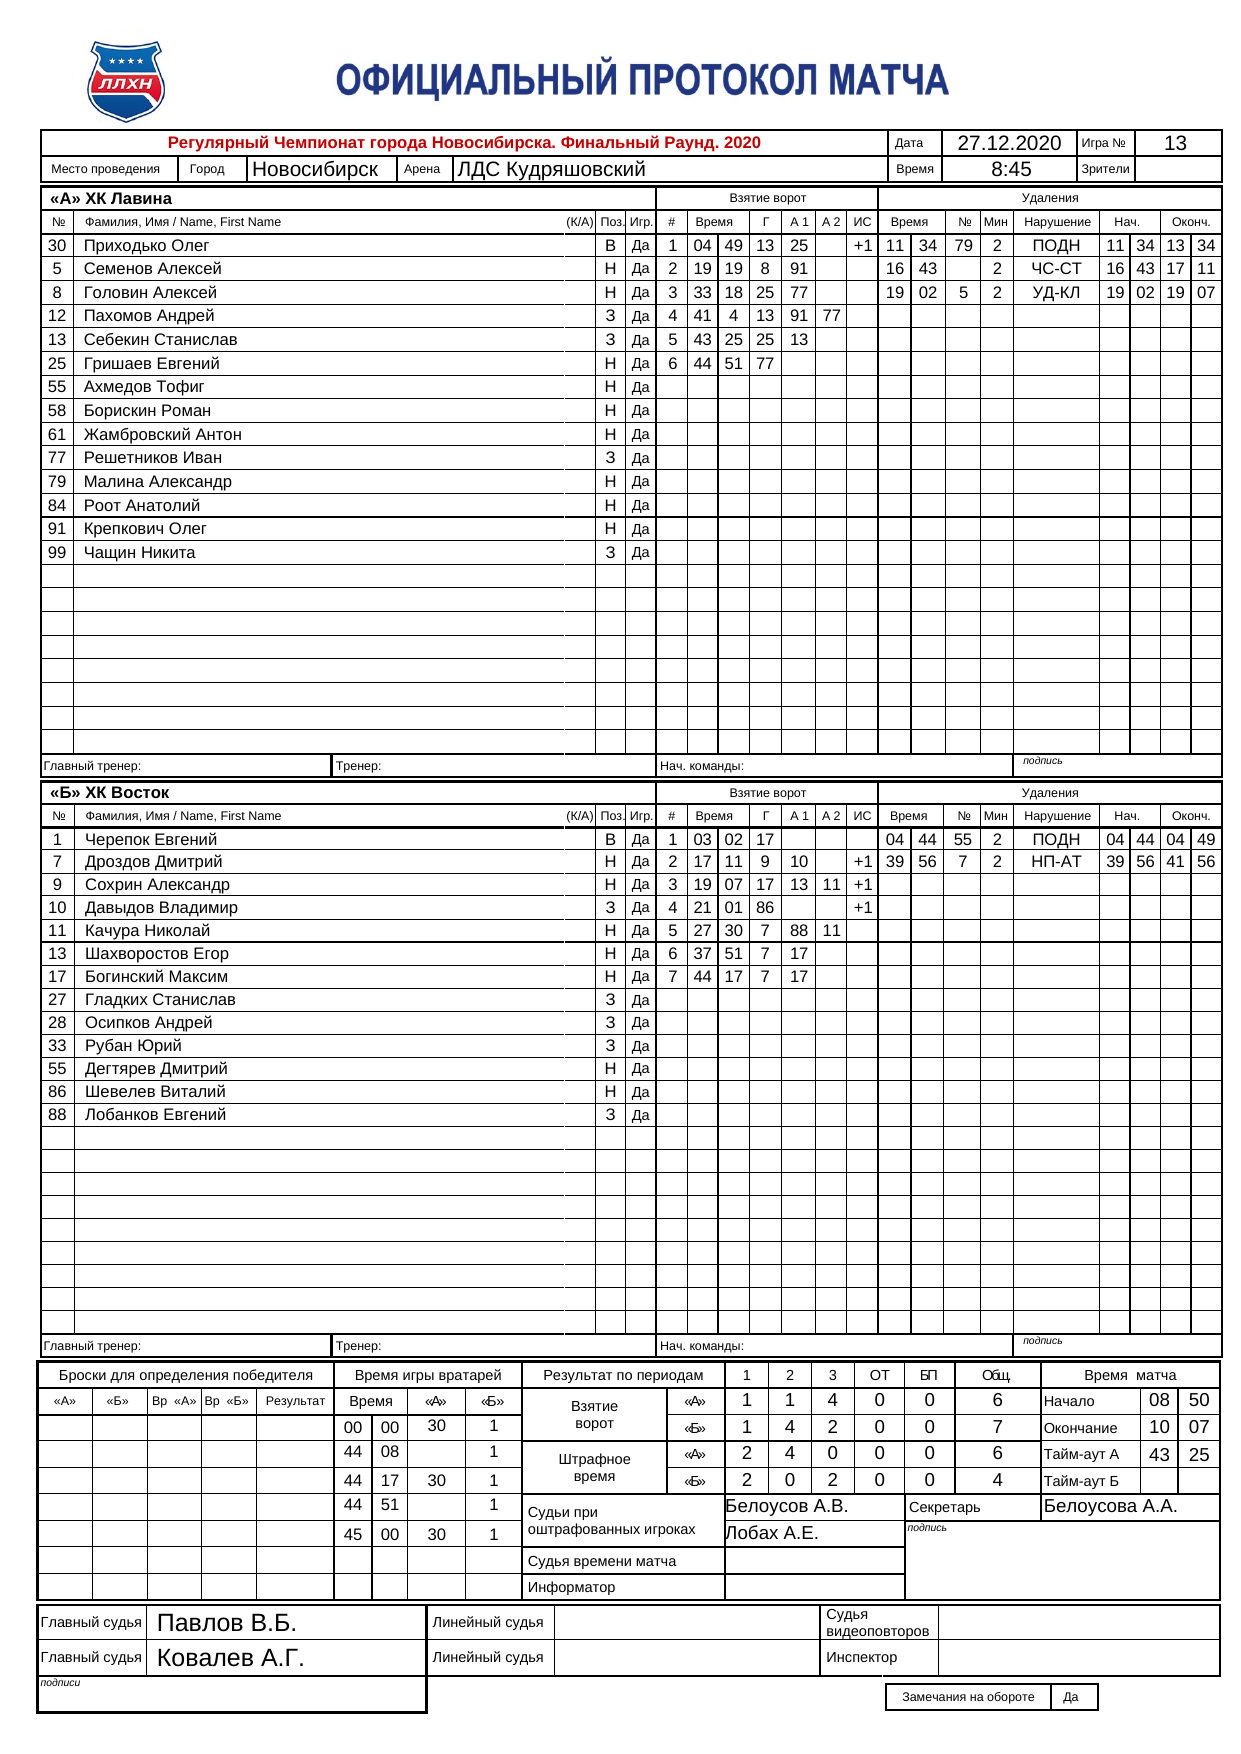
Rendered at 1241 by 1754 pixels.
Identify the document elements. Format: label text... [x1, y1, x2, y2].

table_cell Судья видеоповторов [821, 1606, 938, 1639]
table_cell [1192, 683, 1221, 706]
table_cell [912, 328, 945, 351]
table_cell 11 [1100, 235, 1129, 256]
table_cell [42, 659, 73, 682]
table_cell Г [750, 805, 781, 826]
table_cell 55 [944, 829, 980, 849]
table_cell [1014, 588, 1099, 611]
table_cell 44 [688, 966, 717, 987]
table_cell [1014, 399, 1099, 422]
table_cell [750, 541, 781, 564]
table_cell 03 [688, 829, 717, 849]
table_cell [688, 1058, 717, 1079]
table_cell [1192, 1311, 1221, 1333]
table_cell [657, 376, 687, 398]
table_cell Да [626, 235, 655, 256]
table_cell # [657, 211, 687, 233]
table_cell [816, 683, 846, 706]
table_cell 30 [42, 235, 73, 256]
table_cell Тайм-аут Б [1042, 1468, 1140, 1493]
table_cell [555, 1606, 819, 1639]
table_cell [1100, 305, 1129, 327]
picture [5, 28, 1179, 129]
table_cell 88 [42, 1104, 74, 1126]
table_cell [39, 1494, 92, 1520]
table_cell [565, 943, 595, 964]
table_cell [657, 1012, 687, 1033]
table_cell [408, 1547, 465, 1573]
table_cell [879, 1265, 910, 1287]
table_cell Решетников Иван [74, 446, 564, 469]
table_cell Н [596, 518, 625, 540]
table_cell 11 [1192, 257, 1221, 280]
table_cell [879, 1081, 910, 1103]
table_cell [847, 470, 877, 493]
table_cell [879, 1012, 910, 1033]
table_cell [782, 683, 815, 706]
table_cell [944, 896, 980, 918]
table_cell [148, 1574, 201, 1599]
table_cell Судья времени матча [523, 1548, 724, 1573]
table_cell 25 [750, 328, 781, 351]
table_cell [1192, 376, 1221, 398]
table_cell № [944, 805, 980, 826]
table_cell [1192, 446, 1221, 469]
table_cell 28 [42, 1012, 74, 1033]
table_cell [944, 1196, 980, 1218]
table_cell 34 [912, 235, 945, 256]
table_cell Город [179, 157, 246, 181]
table_cell [816, 541, 846, 564]
table_cell [719, 1127, 749, 1149]
table_cell [750, 470, 781, 493]
table_cell [944, 966, 980, 987]
table_cell [847, 541, 877, 564]
table_cell Да [626, 1035, 655, 1057]
table_cell 0 [905, 1389, 954, 1413]
table_cell [912, 518, 945, 540]
table_cell [1161, 1288, 1190, 1310]
table_cell [1192, 1058, 1221, 1079]
table_cell [912, 565, 945, 587]
table_cell З [596, 328, 625, 351]
table_cell 51 [719, 943, 749, 964]
table_cell 13 [782, 874, 815, 895]
table_cell [1161, 1219, 1190, 1241]
table_cell [879, 1196, 910, 1218]
table_cell [879, 1058, 910, 1079]
table_cell подпись [1014, 1335, 1221, 1356]
table_cell 04 [1100, 829, 1129, 849]
table_cell [1014, 989, 1099, 1011]
table_cell З [596, 446, 625, 469]
table_cell 49 [1192, 829, 1221, 849]
table_cell [42, 1288, 74, 1310]
table_cell [257, 1494, 333, 1520]
table_cell Зрители [1078, 157, 1134, 181]
table_cell [847, 1265, 877, 1287]
table_cell [565, 1196, 595, 1218]
table_cell [596, 1219, 625, 1241]
table_cell 44 [335, 1468, 371, 1493]
table_cell [879, 518, 910, 540]
table_cell [847, 281, 877, 303]
table_header Игра № [1078, 131, 1134, 155]
table_cell [782, 636, 815, 658]
table_cell Линейный судья [428, 1606, 554, 1639]
table_cell [148, 1416, 201, 1440]
table_cell З [596, 541, 625, 564]
table_cell А 1 [782, 805, 815, 826]
table_cell [912, 683, 945, 706]
table_cell [719, 1219, 749, 1241]
table_cell подписи [39, 1677, 425, 1711]
table_cell 1 [466, 1416, 521, 1440]
table_cell [688, 636, 717, 658]
table_cell Да [626, 494, 655, 516]
table_cell [944, 1058, 980, 1079]
table_cell № [42, 211, 73, 233]
table_cell Ковалев А.Г. [147, 1640, 425, 1675]
table_cell [847, 707, 877, 729]
table_cell [626, 1288, 655, 1310]
table_cell [1100, 989, 1129, 1011]
table_cell 17 [750, 874, 781, 895]
table_cell [782, 541, 815, 564]
table_cell Да [626, 1012, 655, 1033]
table_cell [847, 1104, 877, 1126]
table_cell 43 [1131, 257, 1160, 280]
table_cell 10 [42, 896, 74, 918]
table_cell [946, 707, 980, 729]
table_cell 79 [42, 470, 73, 493]
table_cell 1 [726, 1415, 768, 1440]
table_cell А 1 [782, 211, 815, 233]
table_cell [1192, 730, 1221, 753]
table_cell [657, 612, 687, 634]
table_cell [93, 1468, 147, 1493]
table_cell [719, 1311, 749, 1333]
table_cell 08 [373, 1441, 407, 1467]
table_cell [847, 966, 877, 987]
table_cell Да [626, 446, 655, 469]
table_cell Да [626, 829, 655, 849]
table_cell [816, 588, 846, 611]
table_cell [816, 896, 846, 918]
table_cell [257, 1521, 333, 1546]
table_cell 8:45 [943, 157, 1076, 181]
table_cell [816, 636, 846, 658]
table_cell 25 [782, 235, 815, 256]
table_cell Информатор [523, 1575, 724, 1599]
table_cell Н [596, 352, 625, 374]
table_cell Секретарь [906, 1495, 1040, 1520]
table_cell Гришаев Евгений [74, 352, 564, 374]
table_cell [1100, 659, 1129, 682]
table_cell [883, 1677, 1220, 1681]
table_cell 0 [855, 1468, 904, 1493]
table_cell [1161, 376, 1190, 398]
table_cell «Б» [668, 1468, 724, 1493]
table_cell [93, 1574, 147, 1599]
table_header «А» ХК Лавина [42, 188, 655, 209]
table_cell [944, 1219, 980, 1241]
table_cell [944, 1081, 980, 1103]
table_cell [148, 1468, 201, 1493]
table_cell 58 [42, 399, 73, 422]
table_cell [944, 1242, 980, 1264]
table_cell 9 [42, 874, 74, 895]
table_cell [1014, 707, 1099, 729]
table_cell [816, 850, 846, 872]
table_cell Время [879, 211, 945, 233]
table_cell [981, 1081, 1013, 1103]
table_cell [1100, 896, 1129, 918]
table_cell [565, 494, 595, 516]
table_cell [1100, 1242, 1129, 1264]
table_cell [1192, 1196, 1221, 1218]
table_cell З [596, 1012, 625, 1033]
table_cell [1014, 1311, 1099, 1333]
table_cell Да [626, 305, 655, 327]
table_cell [202, 1574, 256, 1599]
table_cell [1131, 376, 1160, 398]
table_cell [946, 730, 980, 753]
table_cell [1192, 966, 1221, 987]
table_cell [657, 399, 687, 422]
table_cell [1161, 565, 1190, 587]
table_cell 7 [750, 943, 781, 964]
table_cell 2 [981, 257, 1013, 280]
table_header БП [905, 1363, 954, 1387]
table_cell Время [688, 805, 749, 826]
table_cell [1192, 494, 1221, 516]
table_cell Взятие ворот [523, 1389, 666, 1440]
table_cell ИС [847, 805, 877, 826]
table_cell [1014, 1058, 1099, 1079]
table_cell [1161, 1265, 1190, 1287]
table_cell [565, 1012, 595, 1033]
table_cell [879, 1173, 910, 1195]
table_cell [565, 281, 595, 303]
table_cell «Б» [93, 1389, 147, 1413]
table_cell [596, 1173, 625, 1195]
table_cell [1131, 612, 1160, 634]
table_cell [1131, 1058, 1160, 1079]
table_cell [981, 683, 1013, 706]
table_cell [1192, 612, 1221, 634]
table_cell ПОДН [1014, 829, 1099, 849]
table_cell [847, 494, 877, 516]
table_cell [939, 1640, 1219, 1675]
table_cell [782, 612, 815, 634]
table_cell ЛДС Кудряшовский [454, 157, 887, 181]
table_cell [688, 518, 717, 540]
table_cell [946, 565, 980, 587]
table_cell 17 [719, 966, 749, 987]
table_cell [847, 989, 877, 1011]
table_cell [257, 1416, 333, 1440]
table_cell [626, 730, 655, 753]
table_cell Главный тренер: [42, 1335, 330, 1356]
table_cell Да [626, 281, 655, 303]
table_cell [750, 1012, 781, 1033]
table_cell [719, 1035, 749, 1057]
table_cell 56 [1192, 850, 1221, 872]
table_cell [782, 896, 815, 918]
table_cell [912, 494, 945, 516]
table_cell [626, 1173, 655, 1195]
table_cell [657, 1150, 687, 1172]
table_cell [912, 730, 945, 753]
table_cell Да [626, 920, 655, 941]
table_cell [847, 829, 877, 849]
table_header ОТ [855, 1363, 904, 1387]
table_cell [688, 1127, 717, 1149]
table_cell [1131, 1150, 1160, 1172]
table_cell 19 [688, 257, 717, 280]
table_cell [596, 1196, 625, 1218]
table_cell [847, 1219, 877, 1241]
table_cell [816, 1242, 846, 1264]
table_cell [750, 989, 781, 1011]
table_cell 2 [981, 235, 1013, 256]
table_cell [1192, 1242, 1221, 1264]
table_cell [626, 707, 655, 729]
table_cell [879, 1104, 910, 1126]
table_cell [565, 352, 595, 374]
table_cell 17 [373, 1468, 407, 1493]
table_cell [719, 541, 749, 564]
table_cell [1014, 423, 1099, 445]
table_cell [944, 1311, 980, 1333]
table_cell 25 [1179, 1441, 1219, 1467]
table_cell [626, 1265, 655, 1287]
table_cell [879, 352, 910, 374]
table_cell [42, 1150, 74, 1172]
table_header Да [1052, 1685, 1097, 1709]
table_cell Шахворостов Егор [75, 943, 564, 964]
table_cell [981, 659, 1013, 682]
table_cell 91 [782, 305, 815, 327]
table_cell [719, 1150, 749, 1172]
table_cell [750, 494, 781, 516]
table_cell Лобах А.Е. [726, 1521, 904, 1546]
table_cell [946, 446, 980, 469]
table_cell [42, 1173, 74, 1195]
table_cell 61 [42, 423, 73, 445]
table_cell Игр. [626, 211, 655, 233]
table_cell [565, 989, 595, 1011]
table_cell [946, 376, 980, 398]
table_cell 10 [1141, 1415, 1177, 1440]
table_cell [373, 1574, 407, 1599]
table_cell [148, 1441, 201, 1467]
table_cell [657, 1127, 687, 1149]
table_cell 13 [42, 943, 74, 964]
table_cell [1014, 683, 1099, 706]
table_cell [1192, 399, 1221, 422]
table_cell [596, 565, 625, 587]
table_cell 56 [912, 850, 943, 872]
table_cell НП-АТ [1014, 850, 1099, 872]
table_cell [1100, 565, 1129, 587]
table_cell [75, 1150, 564, 1172]
table_cell [750, 1219, 781, 1241]
table_cell 2 [812, 1415, 854, 1440]
table_cell 5 [42, 257, 73, 280]
table_cell Н [596, 850, 625, 872]
table_cell 5 [657, 920, 687, 941]
table_cell [1136, 157, 1221, 181]
table_cell [202, 1521, 256, 1546]
table_cell [782, 1150, 815, 1172]
table_cell [719, 1012, 749, 1033]
table_cell [657, 541, 687, 564]
table_cell [719, 518, 749, 540]
table_cell [596, 1288, 625, 1310]
table_cell [74, 636, 564, 658]
table_cell 9 [750, 850, 781, 872]
table_cell 25 [750, 281, 781, 303]
table_cell [466, 1547, 521, 1573]
table_cell [42, 1219, 74, 1241]
table_cell [657, 423, 687, 445]
table_cell [981, 1311, 1013, 1333]
table_cell [719, 1173, 749, 1195]
table_cell Осипков Андрей [75, 1012, 564, 1033]
table_cell 44 [1131, 829, 1160, 849]
table_cell 5 [657, 328, 687, 351]
table_cell [565, 328, 595, 351]
table_cell [816, 494, 846, 516]
table_cell [335, 1574, 371, 1599]
table_cell [719, 470, 749, 493]
table_cell [981, 470, 1013, 493]
table_cell [1131, 730, 1160, 753]
table_cell 04 [688, 235, 717, 256]
table_cell 13 [750, 235, 781, 256]
table_cell З [596, 989, 625, 1011]
table_cell Головин Алексей [74, 281, 564, 303]
table_cell Г [750, 211, 781, 233]
table_cell [782, 376, 815, 398]
table_cell 86 [750, 896, 781, 918]
table_header Регулярный Чемпионат города Новосибирска. Финальный Раунд. 2020 [42, 131, 887, 155]
table_cell Вр «Б» [202, 1389, 256, 1413]
table_cell [782, 1242, 815, 1264]
table_cell [74, 612, 564, 634]
table_cell [1014, 470, 1099, 493]
table_cell 13 [782, 328, 815, 351]
table_cell [1192, 1173, 1221, 1195]
table_cell [408, 1494, 465, 1520]
table_cell [981, 1196, 1013, 1218]
table_cell [1014, 541, 1099, 564]
table_cell [74, 683, 564, 706]
table_cell 11 [816, 920, 846, 941]
table_cell [782, 1311, 815, 1333]
table_cell [1100, 1288, 1129, 1310]
table_cell [719, 989, 749, 1011]
table_cell [1100, 1058, 1129, 1079]
table_cell [1192, 1035, 1221, 1057]
table_cell [782, 1288, 815, 1310]
table_cell Да [626, 989, 655, 1011]
table_cell [981, 1288, 1013, 1310]
table_cell [688, 1219, 717, 1241]
table_cell Борискин Роман [74, 399, 564, 422]
table_cell [912, 1196, 943, 1218]
table_cell 44 [912, 829, 943, 849]
table_cell 00 [335, 1416, 371, 1440]
table_cell [626, 683, 655, 706]
table_cell [750, 565, 781, 587]
table_cell [847, 352, 877, 374]
table_cell 08 [1141, 1389, 1177, 1413]
table_cell Да [626, 541, 655, 564]
table_cell [750, 1104, 781, 1126]
table_cell 88 [782, 920, 815, 941]
table_cell Главный тренер: [42, 755, 330, 776]
table_cell [946, 423, 980, 445]
table_cell 07 [1179, 1415, 1219, 1440]
table_cell 0 [855, 1442, 904, 1467]
table_cell [981, 1150, 1013, 1172]
table_cell 4 [956, 1468, 1040, 1493]
table_cell [750, 376, 781, 398]
table_cell [1192, 636, 1221, 658]
table_cell [719, 1058, 749, 1079]
table_cell [912, 874, 943, 895]
table_cell [939, 1606, 1219, 1639]
table_cell [1192, 328, 1221, 351]
table_cell [946, 257, 980, 280]
table_cell [1161, 1012, 1190, 1033]
table_cell [657, 1058, 687, 1079]
table_cell [1131, 1311, 1160, 1333]
table_cell [565, 446, 595, 469]
table_cell [1014, 730, 1099, 753]
table_cell [946, 612, 980, 634]
table_cell [1100, 1012, 1129, 1033]
table_cell [42, 1127, 74, 1149]
table_cell [565, 636, 595, 658]
table_cell [565, 966, 595, 987]
table_cell [1192, 943, 1221, 964]
table_cell [1192, 423, 1221, 445]
table_cell [879, 1150, 910, 1172]
table_cell [1192, 874, 1221, 895]
table_cell «Б » [466, 1389, 521, 1413]
table_cell 25 [42, 352, 73, 374]
table_cell 4 [719, 305, 749, 327]
table_cell Н [596, 920, 625, 941]
table_cell [946, 636, 980, 658]
table_cell [816, 1058, 846, 1079]
table_cell [1100, 1127, 1129, 1149]
table_cell [93, 1494, 147, 1520]
table_cell Пахомов Андрей [74, 305, 564, 327]
table_cell [981, 943, 1013, 964]
table_cell Н [596, 943, 625, 964]
table_cell [879, 989, 910, 1011]
table_cell Качура Николай [75, 920, 564, 941]
table_header Удаления [879, 188, 1221, 209]
table_cell Гладких Станислав [75, 989, 564, 1011]
table_cell [1100, 1150, 1129, 1172]
table_cell [782, 1035, 815, 1057]
table_cell Время [335, 1389, 407, 1413]
table_cell [879, 565, 910, 587]
table_cell [1192, 565, 1221, 587]
table_cell [1100, 399, 1129, 422]
table_cell Тайм-аут А [1042, 1441, 1140, 1467]
table_cell [981, 989, 1013, 1011]
table_cell [1192, 1127, 1221, 1149]
table_cell Малина Александр [74, 470, 564, 493]
table_cell Да [626, 966, 655, 987]
table_cell 1 [466, 1441, 521, 1467]
table_cell Н [596, 1081, 625, 1103]
table_cell [879, 1242, 910, 1264]
table_cell [39, 1521, 92, 1546]
table_cell 86 [42, 1081, 74, 1103]
table_cell [1131, 1035, 1160, 1057]
table_cell [1161, 423, 1190, 445]
table_cell [719, 659, 749, 682]
table_header 1 [726, 1363, 768, 1387]
table_cell [373, 1547, 407, 1573]
table_cell [981, 352, 1013, 374]
table_cell 8 [42, 281, 73, 303]
table_cell [946, 399, 980, 422]
table_cell [912, 399, 945, 422]
table_cell [912, 943, 943, 964]
table_cell [565, 1265, 595, 1287]
table_cell [847, 423, 877, 445]
table_cell [816, 376, 846, 398]
table_cell 17 [750, 829, 781, 849]
table_cell +1 [847, 850, 877, 872]
table_cell [75, 1311, 564, 1333]
table_cell 27 [42, 989, 74, 1011]
table_cell 77 [42, 446, 73, 469]
table_cell [626, 1242, 655, 1264]
table_cell [565, 376, 595, 398]
table_cell [981, 305, 1013, 327]
table_cell [981, 874, 1013, 895]
table_cell [1014, 1196, 1099, 1218]
table_cell З [596, 1035, 625, 1057]
table_cell [1161, 1173, 1190, 1195]
table_cell [1131, 659, 1160, 682]
table_cell Да [626, 896, 655, 918]
table_cell [816, 1104, 846, 1126]
table_cell [688, 1288, 717, 1310]
table_cell [816, 730, 846, 753]
table_cell [750, 1058, 781, 1079]
table_cell «А» [39, 1389, 92, 1413]
table_cell [750, 399, 781, 422]
table_cell [1131, 541, 1160, 564]
table_cell [981, 966, 1013, 987]
table_cell [148, 1547, 201, 1573]
table_cell З [596, 305, 625, 327]
table_cell [1161, 1058, 1190, 1079]
table_cell [1192, 1104, 1221, 1126]
table_cell [816, 659, 846, 682]
table_cell [879, 966, 910, 987]
table_cell Семенов Алексей [74, 257, 564, 280]
table_cell [257, 1441, 333, 1467]
table_cell 2 [981, 829, 1013, 849]
table_cell Оконч. [1161, 211, 1221, 233]
table_cell 07 [1192, 281, 1221, 303]
table_cell [981, 1058, 1013, 1079]
table_cell [688, 1012, 717, 1033]
table_cell [1131, 943, 1160, 964]
table_cell [1131, 636, 1160, 658]
table_cell [626, 565, 655, 587]
table_cell 11 [879, 235, 910, 256]
table_cell [879, 636, 910, 658]
table_cell 2 [981, 850, 1013, 872]
table_cell [1131, 989, 1160, 1011]
table_cell 7 [944, 850, 980, 872]
table_cell 11 [816, 874, 846, 895]
table_cell [565, 1219, 595, 1241]
table_cell [565, 1173, 595, 1195]
table_cell [816, 707, 846, 729]
table_cell [847, 376, 877, 398]
table_cell [847, 1081, 877, 1103]
table_cell Да [626, 943, 655, 964]
table_cell [879, 683, 910, 706]
table_cell [879, 874, 910, 895]
table_cell Нарушение [1014, 211, 1099, 233]
table_cell [202, 1547, 256, 1573]
table_cell [466, 1574, 521, 1599]
table_cell [944, 1150, 980, 1172]
table_cell [1192, 1012, 1221, 1033]
table_cell [1141, 1468, 1177, 1493]
table_cell [847, 730, 877, 753]
table_cell 0 [905, 1442, 954, 1467]
table_cell [565, 850, 595, 872]
table_cell [981, 1173, 1013, 1195]
table_cell [1131, 588, 1160, 611]
table_cell [816, 352, 846, 374]
table_cell [816, 612, 846, 634]
table_cell [981, 494, 1013, 516]
table_cell [782, 989, 815, 1011]
table_cell [565, 235, 595, 256]
table_cell [879, 1127, 910, 1149]
table_cell 43 [688, 328, 717, 351]
table_cell [719, 1242, 749, 1264]
table_cell [782, 399, 815, 422]
table_cell [565, 541, 595, 564]
table_cell Н [596, 423, 625, 445]
table_cell [408, 1441, 465, 1467]
table_cell [847, 446, 877, 469]
table_cell [1161, 896, 1190, 918]
table_cell 2 [726, 1442, 768, 1467]
table_header Замечания на обороте [887, 1685, 1050, 1709]
table_cell [1192, 518, 1221, 540]
table_cell 49 [719, 235, 749, 256]
table_cell 7 [956, 1415, 1040, 1440]
table_cell [816, 1127, 846, 1149]
table_cell 19 [688, 874, 717, 895]
table_cell [93, 1416, 147, 1440]
table_cell [1131, 1081, 1160, 1103]
table_cell [565, 1058, 595, 1079]
table_cell [879, 423, 910, 445]
table_cell [1100, 1035, 1129, 1057]
table_cell [626, 636, 655, 658]
table_cell 01 [719, 896, 749, 918]
table_cell Главный судья [39, 1640, 146, 1675]
table_cell [1131, 518, 1160, 540]
table_cell [1192, 588, 1221, 611]
table_cell 44 [688, 352, 717, 374]
table_cell 0 [855, 1415, 904, 1440]
table_cell Сохрин Александр [75, 874, 564, 895]
table_cell [879, 659, 910, 682]
table_cell [1192, 659, 1221, 682]
table_cell (К/А) [565, 805, 595, 826]
table_cell Да [626, 423, 655, 445]
table_cell [719, 707, 749, 729]
table_cell [1192, 1288, 1221, 1310]
table_cell [912, 1311, 943, 1333]
table_cell [981, 376, 1013, 398]
table_cell [981, 636, 1013, 658]
table_cell [1131, 399, 1160, 422]
table_cell 16 [1100, 257, 1129, 280]
table_header 2 [769, 1363, 811, 1387]
table_cell [42, 1265, 74, 1287]
table_cell 4 [769, 1442, 811, 1467]
table_cell [946, 659, 980, 682]
table_cell Вр «А» [148, 1389, 201, 1413]
table_cell [782, 829, 815, 849]
table_cell [816, 1265, 846, 1287]
table_cell 0 [905, 1415, 954, 1440]
table_cell [912, 920, 943, 941]
table_cell [74, 565, 564, 587]
table_cell [847, 518, 877, 540]
table_cell [688, 730, 717, 753]
table_cell [816, 423, 846, 445]
table_cell 4 [657, 896, 687, 918]
table_cell [782, 352, 815, 374]
table_cell [750, 1035, 781, 1057]
table_cell [981, 446, 1013, 469]
table_cell Н [596, 470, 625, 493]
table_cell 1 [466, 1468, 521, 1493]
table_cell [1100, 683, 1129, 706]
table_cell [688, 1104, 717, 1126]
table_cell А 2 [816, 805, 846, 826]
table_cell [688, 1311, 717, 1333]
table_cell [782, 588, 815, 611]
table_cell [565, 1104, 595, 1126]
table_cell Игр. [626, 805, 655, 826]
table_cell 13 [1161, 235, 1190, 256]
table_cell Рубан Юрий [75, 1035, 564, 1057]
table_cell 00 [373, 1521, 407, 1546]
table_cell [750, 707, 781, 729]
table_cell З [596, 896, 625, 918]
table_cell [1161, 707, 1190, 729]
table_cell 21 [688, 896, 717, 918]
table_cell [879, 588, 910, 611]
table_cell [750, 1127, 781, 1149]
table_cell [944, 1265, 980, 1287]
table_cell Да [626, 328, 655, 351]
table_cell [1161, 730, 1190, 753]
table_cell [1161, 989, 1190, 1011]
table_cell [879, 1288, 910, 1310]
table_cell [1131, 494, 1160, 516]
table_cell 41 [688, 305, 717, 327]
table_cell [1131, 1265, 1160, 1287]
table_cell [816, 518, 846, 540]
table_cell [912, 1219, 943, 1241]
table_cell [148, 1521, 201, 1546]
table_cell Да [626, 1058, 655, 1079]
table_cell [202, 1494, 256, 1520]
table_cell [847, 659, 877, 682]
table_cell [912, 352, 945, 374]
table_cell [847, 1196, 877, 1218]
table_cell [1131, 1242, 1160, 1264]
table_cell [816, 399, 846, 422]
table_cell [1131, 896, 1160, 918]
table_cell [1100, 707, 1129, 729]
table_cell Павлов В.Б. [147, 1606, 425, 1639]
table_cell [847, 1035, 877, 1057]
table_cell [688, 659, 717, 682]
table_cell З [596, 1104, 625, 1126]
table_cell [1131, 920, 1160, 941]
table_cell [565, 683, 595, 706]
table_cell [688, 1150, 717, 1172]
table_cell [1100, 730, 1129, 753]
table_cell Арена [398, 157, 452, 181]
table_cell [1161, 518, 1190, 540]
table_cell [912, 541, 945, 564]
table_cell [981, 1104, 1013, 1126]
table_cell [946, 683, 980, 706]
table_cell [1131, 1288, 1160, 1310]
table_cell [847, 257, 877, 280]
table_cell [944, 943, 980, 964]
table_cell [596, 588, 625, 611]
table_cell Дегтярев Дмитрий [75, 1058, 564, 1079]
table_cell Результат [257, 1389, 333, 1413]
table_cell [944, 1012, 980, 1033]
table_cell [657, 683, 687, 706]
table_cell 33 [42, 1035, 74, 1057]
table_cell [1131, 683, 1160, 706]
table_cell [847, 1150, 877, 1172]
table_cell [1192, 1150, 1221, 1172]
table_cell [657, 1173, 687, 1195]
table_cell [719, 636, 749, 658]
table_cell [596, 707, 625, 729]
table_cell [879, 541, 910, 564]
table_cell Приходько Олег [74, 235, 564, 256]
table_cell [847, 1311, 877, 1333]
table_cell [688, 470, 717, 493]
table_cell [565, 730, 595, 753]
table_cell [750, 1150, 781, 1172]
table_cell 12 [42, 305, 73, 327]
table_cell «А» [408, 1389, 465, 1413]
table_cell [782, 470, 815, 493]
table_cell [257, 1547, 333, 1573]
table_cell [688, 1081, 717, 1103]
table_cell № [42, 805, 74, 826]
table_cell [596, 1150, 625, 1172]
table_cell [912, 1173, 943, 1195]
table_cell [1100, 1104, 1129, 1126]
table_cell [657, 989, 687, 1011]
table_cell 7 [750, 920, 781, 941]
table_cell [1192, 1081, 1221, 1103]
table_cell Да [626, 1104, 655, 1126]
table_cell 77 [816, 305, 846, 327]
table_cell [657, 588, 687, 611]
table_cell А 2 [816, 211, 846, 233]
table_cell [596, 612, 625, 634]
table_cell [946, 328, 980, 351]
table_cell [912, 1012, 943, 1033]
table_cell [1192, 896, 1221, 918]
table_cell Фамилия, Имя / Name, First Name [75, 805, 565, 826]
table_cell [1100, 588, 1129, 611]
table_cell [1099, 1682, 1220, 1711]
table_cell [1131, 1104, 1160, 1126]
table_cell [944, 1288, 980, 1310]
table_cell 19 [719, 257, 749, 280]
table_cell 33 [688, 281, 717, 303]
table_cell [75, 1173, 564, 1195]
table_cell [847, 636, 877, 658]
table_cell 1 [466, 1521, 521, 1546]
table_cell [39, 1547, 92, 1573]
table_cell [428, 1677, 882, 1711]
table_cell [1161, 636, 1190, 658]
table_cell [1161, 494, 1190, 516]
table_cell [1161, 470, 1190, 493]
table_cell [1014, 612, 1099, 634]
table_cell [912, 966, 943, 987]
table_cell [565, 423, 595, 445]
table_cell [782, 494, 815, 516]
table_cell 02 [912, 281, 945, 303]
table_cell [657, 470, 687, 493]
table_cell [565, 659, 595, 682]
table_cell [1131, 305, 1160, 327]
table_cell [596, 1311, 625, 1333]
table_cell [750, 423, 781, 445]
table_cell [1161, 920, 1190, 941]
table_cell [39, 1441, 92, 1467]
table_cell [408, 1574, 465, 1599]
table_cell [1014, 305, 1099, 327]
table_cell [1014, 1012, 1099, 1033]
table_cell [1014, 1104, 1099, 1126]
table_cell [946, 518, 980, 540]
table_cell [42, 683, 73, 706]
table_cell [626, 1219, 655, 1241]
table_cell [816, 470, 846, 493]
table_header Взятие ворот [657, 188, 877, 209]
table_cell [1192, 920, 1221, 941]
table_cell Да [626, 1081, 655, 1103]
table_cell [1161, 446, 1190, 469]
table_cell 91 [782, 257, 815, 280]
table_cell [42, 707, 73, 729]
table_cell Н [596, 494, 625, 516]
table_cell 2 [657, 257, 687, 280]
table_cell [1161, 305, 1190, 327]
table_cell [750, 1265, 781, 1287]
table_cell 16 [879, 257, 910, 280]
table_cell 91 [42, 518, 73, 540]
table_cell [1192, 989, 1221, 1011]
table_cell 6 [657, 352, 687, 374]
table_cell [1192, 1219, 1221, 1241]
table_cell 7 [657, 966, 687, 987]
table_cell [626, 659, 655, 682]
table_cell [626, 1196, 655, 1218]
table_cell Окончание [1042, 1415, 1140, 1440]
table_header «Б» ХК Восток [42, 783, 655, 803]
table_cell [912, 446, 945, 469]
table_cell [596, 1242, 625, 1264]
table_cell [847, 683, 877, 706]
table_cell [1192, 470, 1221, 493]
table_cell 13 [750, 305, 781, 327]
table_cell [1100, 874, 1129, 895]
table_cell [847, 305, 877, 327]
table_cell 50 [1179, 1389, 1219, 1413]
table_cell [1100, 494, 1129, 516]
table_cell [1192, 707, 1221, 729]
table_cell [719, 1196, 749, 1218]
table_cell [750, 446, 781, 469]
table_cell 1 [769, 1389, 811, 1413]
table_cell [75, 1265, 564, 1287]
table_cell [1131, 874, 1160, 895]
table_cell [596, 1265, 625, 1287]
table_cell [946, 305, 980, 327]
table_cell [816, 1035, 846, 1057]
table_cell [879, 707, 910, 729]
table_cell Чащин Никита [74, 541, 564, 564]
table_cell [74, 588, 564, 611]
table_cell [39, 1574, 92, 1599]
table_cell [626, 588, 655, 611]
table_cell [42, 612, 73, 634]
table_cell [1161, 352, 1190, 374]
table_cell 43 [912, 257, 945, 280]
table_cell [1161, 683, 1190, 706]
table_cell [1161, 612, 1190, 634]
table_cell [657, 446, 687, 469]
table_cell [596, 730, 625, 753]
table_cell [74, 659, 564, 682]
table_cell 2 [657, 850, 687, 872]
table_cell Главный судья [39, 1606, 146, 1639]
table_cell [1100, 446, 1129, 469]
table_cell [1014, 1173, 1099, 1195]
table_cell [719, 446, 749, 469]
table_cell 41 [1161, 850, 1190, 872]
table_cell Место проведения [42, 157, 177, 181]
table_cell [912, 896, 943, 918]
table_cell [782, 565, 815, 587]
table_cell [816, 1219, 846, 1241]
table_cell [688, 1196, 717, 1218]
table_cell [688, 376, 717, 398]
table_cell Ахмедов Тофиг [74, 376, 564, 398]
table_cell [879, 730, 910, 753]
table_cell 44 [335, 1494, 371, 1520]
table_cell 34 [1131, 235, 1160, 256]
table_cell [1131, 1196, 1160, 1218]
table_cell [1100, 1219, 1129, 1241]
table_cell 7 [750, 966, 781, 987]
table_cell [1014, 1081, 1099, 1103]
table_cell [42, 730, 73, 753]
table_cell Мин [981, 805, 1013, 826]
table_cell [912, 1242, 943, 1264]
table_cell [1014, 966, 1099, 987]
table_cell Время [688, 211, 749, 233]
table_cell Да [626, 470, 655, 493]
table_cell Нач. команды: [657, 755, 1012, 776]
table_cell [626, 1127, 655, 1149]
table_cell [847, 612, 877, 634]
table_cell [782, 1081, 815, 1103]
table_cell 99 [42, 541, 73, 564]
table_cell ПОДН [1014, 235, 1099, 256]
table_cell [1100, 541, 1129, 564]
table_cell [42, 636, 73, 658]
table_cell 4 [769, 1415, 811, 1440]
table_cell [750, 730, 781, 753]
table_cell Штрафное время [523, 1442, 666, 1493]
table_cell [879, 920, 910, 941]
table_cell [981, 518, 1013, 540]
table_cell 17 [782, 966, 815, 987]
table_cell [1014, 446, 1099, 469]
table_cell 8 [750, 257, 781, 280]
table_cell [816, 328, 846, 351]
table_cell [657, 659, 687, 682]
table_cell [1100, 920, 1129, 941]
table_cell [565, 470, 595, 493]
table_cell [1014, 565, 1099, 587]
table_cell [879, 1311, 910, 1333]
table_cell [912, 707, 945, 729]
table_header 13 [1136, 131, 1221, 155]
table_cell Начало [1042, 1389, 1140, 1413]
table_cell [1100, 636, 1129, 658]
table_cell [42, 588, 73, 611]
table_cell [93, 1547, 147, 1573]
table_cell [944, 1104, 980, 1126]
table_cell [816, 966, 846, 987]
table_cell [750, 612, 781, 634]
table_cell [688, 446, 717, 469]
table_cell 2 [812, 1468, 854, 1493]
table_cell [847, 1288, 877, 1310]
table_cell 84 [42, 494, 73, 516]
table_cell [1100, 376, 1129, 398]
table_cell 43 [1141, 1441, 1177, 1467]
table_cell [657, 1288, 687, 1310]
table_cell [946, 352, 980, 374]
table_cell [847, 399, 877, 422]
table_cell [596, 636, 625, 658]
table_cell [565, 874, 595, 895]
table_cell [657, 1219, 687, 1241]
table_cell [1014, 1265, 1099, 1287]
table_header Время игры вратарей [335, 1363, 521, 1387]
table_cell [847, 920, 877, 941]
table_cell [847, 1173, 877, 1195]
table_cell [565, 1035, 595, 1057]
table_header Результат по периодам [523, 1363, 724, 1387]
table_cell [750, 1288, 781, 1310]
table_cell [1014, 943, 1099, 964]
table_cell [1131, 446, 1160, 469]
table_cell 19 [1100, 281, 1129, 303]
table_cell [719, 683, 749, 706]
table_cell 3 [657, 281, 687, 303]
table_cell Себекин Станислав [74, 328, 564, 351]
table_cell 51 [719, 352, 749, 374]
table_cell 25 [719, 328, 749, 351]
table_cell [750, 588, 781, 611]
table_cell [565, 588, 595, 611]
table_cell 10 [782, 850, 815, 872]
table_cell [1014, 636, 1099, 658]
table_cell [782, 1219, 815, 1241]
table_cell ИС [847, 211, 877, 233]
table_cell [657, 1081, 687, 1103]
table_cell [912, 1058, 943, 1079]
table_cell [626, 1311, 655, 1333]
table_cell [944, 989, 980, 1011]
table_cell Н [596, 1058, 625, 1079]
table_cell [912, 1127, 943, 1149]
table_cell [42, 565, 73, 587]
table_cell [565, 920, 595, 941]
table_cell [565, 305, 595, 327]
table_cell [565, 707, 595, 729]
table_cell [1014, 1242, 1099, 1264]
table_cell Богинский Максим [75, 966, 564, 987]
table_cell 6 [956, 1389, 1040, 1413]
table_cell В [596, 829, 625, 849]
table_cell 1 [657, 829, 687, 849]
table_cell [93, 1521, 147, 1546]
table_cell [202, 1468, 256, 1493]
table_cell [1161, 588, 1190, 611]
table_cell [879, 376, 910, 398]
table_cell Н [596, 257, 625, 280]
table_cell [1192, 541, 1221, 564]
table_cell [782, 1058, 815, 1079]
table_cell Н [596, 281, 625, 303]
table_cell Да [626, 874, 655, 895]
table_cell [879, 328, 910, 351]
table_cell [816, 829, 846, 849]
table_cell 6 [657, 943, 687, 964]
table_cell Да [626, 850, 655, 872]
table_cell [657, 707, 687, 729]
table_cell 34 [1192, 235, 1221, 256]
table_cell [719, 565, 749, 587]
table_cell [912, 588, 945, 611]
table_cell 5 [946, 281, 980, 303]
table_header Время матча [1042, 1363, 1219, 1387]
table_cell 11 [42, 920, 74, 941]
table_cell [202, 1441, 256, 1467]
table_cell [1014, 518, 1099, 540]
table_cell [782, 659, 815, 682]
table_cell [657, 565, 687, 587]
table_cell [847, 565, 877, 587]
table_cell (К/А) [565, 211, 595, 233]
table_cell [565, 1127, 595, 1149]
table_cell Белоусов А.В. [726, 1495, 904, 1520]
table_cell [335, 1547, 371, 1573]
table_cell [1131, 1219, 1160, 1241]
table_cell Н [596, 966, 625, 987]
table_cell [879, 305, 910, 327]
table_cell [39, 1468, 92, 1493]
table_cell [912, 1150, 943, 1172]
table_cell [847, 1127, 877, 1149]
table_cell Н [596, 399, 625, 422]
table_cell [1131, 1012, 1160, 1033]
table_cell [688, 1242, 717, 1264]
table_cell «А» [668, 1389, 724, 1413]
table_cell [565, 829, 595, 849]
table_cell Да [626, 376, 655, 398]
table_cell [944, 874, 980, 895]
table_cell [42, 1196, 74, 1218]
table_cell [596, 683, 625, 706]
table_cell [719, 376, 749, 398]
table_cell [555, 1640, 819, 1675]
table_cell [981, 399, 1013, 422]
table_cell [688, 1173, 717, 1195]
table_cell [75, 1196, 564, 1218]
table_cell Поз. [596, 805, 625, 826]
table_cell 56 [1131, 850, 1160, 872]
table_cell [847, 1242, 877, 1264]
table_cell 04 [1161, 829, 1190, 849]
table_cell [565, 612, 595, 634]
table_cell +1 [847, 874, 877, 895]
table_cell подпись [1014, 755, 1221, 776]
table_cell [1100, 1265, 1129, 1287]
table_cell [565, 518, 595, 540]
table_cell [879, 896, 910, 918]
table_cell [1161, 943, 1190, 964]
table_cell [1161, 1104, 1190, 1126]
table_cell [750, 1196, 781, 1218]
table_cell [1131, 966, 1160, 987]
table_cell [1179, 1468, 1219, 1493]
table_cell [816, 1196, 846, 1218]
table_cell Да [626, 518, 655, 540]
table_cell [657, 1035, 687, 1057]
table_cell [565, 1288, 595, 1310]
table_cell 18 [719, 281, 749, 303]
table_cell Тренер: [333, 755, 655, 776]
table_cell [1100, 518, 1129, 540]
table_cell [565, 1150, 595, 1172]
table_cell [816, 1150, 846, 1172]
table_cell [75, 1288, 564, 1310]
table_cell [565, 896, 595, 918]
table_cell Нач. [1100, 211, 1160, 233]
table_cell 17 [1161, 257, 1190, 280]
table_cell [1014, 494, 1099, 516]
table_header Удаления [879, 783, 1221, 803]
table_cell [1131, 423, 1160, 445]
table_cell [1161, 399, 1190, 422]
table_cell [750, 1173, 781, 1195]
table_cell [981, 1127, 1013, 1149]
table_cell 39 [879, 850, 910, 872]
table_cell Да [626, 257, 655, 280]
table_header 27.12.2020 [943, 131, 1076, 155]
table_cell 51 [373, 1494, 407, 1520]
table_cell [750, 1081, 781, 1103]
table_cell [750, 1242, 781, 1264]
table_cell [750, 683, 781, 706]
table_cell [719, 730, 749, 753]
table_cell [719, 1288, 749, 1310]
table_cell [626, 1150, 655, 1172]
table_header Общ. [956, 1363, 1040, 1387]
table_cell 0 [812, 1442, 854, 1467]
table_cell [1131, 565, 1160, 587]
table_cell Белоусова А.А. [1042, 1495, 1219, 1520]
table_cell [944, 1127, 980, 1149]
table_cell [981, 565, 1013, 587]
table_cell [202, 1416, 256, 1440]
table_cell [1100, 352, 1129, 374]
table_cell Новосибирск [248, 157, 396, 181]
table_cell [944, 1173, 980, 1195]
table_cell [1014, 328, 1099, 351]
table_cell [879, 470, 910, 493]
table_cell 07 [719, 874, 749, 895]
table_cell Нарушение [1014, 805, 1099, 826]
table_cell [816, 1288, 846, 1310]
table_cell [816, 989, 846, 1011]
table_cell [657, 1196, 687, 1218]
table_cell 2 [981, 281, 1013, 303]
table_cell 79 [946, 235, 980, 256]
table_cell [750, 659, 781, 682]
table_cell [1100, 470, 1129, 493]
table_cell [1100, 1196, 1129, 1218]
table_cell [1161, 1242, 1190, 1264]
table_cell Судьи при оштрафованных игроках [523, 1495, 724, 1546]
table_cell [719, 612, 749, 634]
table_cell 39 [1100, 850, 1129, 872]
table_cell [1014, 874, 1099, 895]
table_cell Линейный судья [428, 1640, 554, 1675]
table_cell [912, 1104, 943, 1126]
table_cell [719, 423, 749, 445]
table_cell [816, 235, 846, 256]
table_cell 1 [657, 235, 687, 256]
table_cell 1 [726, 1389, 768, 1413]
table_cell [1131, 1127, 1160, 1149]
table_cell [1161, 1081, 1190, 1103]
table_cell Черепок Евгений [75, 829, 564, 849]
table_cell 0 [769, 1468, 811, 1493]
table_header Дата [889, 131, 941, 155]
table_cell 30 [408, 1521, 465, 1546]
table_cell [981, 541, 1013, 564]
table_header Броски для определения победителя [39, 1363, 333, 1387]
table_cell Давыдов Владимир [75, 896, 564, 918]
table_cell [42, 1242, 74, 1264]
table_cell [719, 1081, 749, 1103]
table_cell Да [626, 352, 655, 374]
table_cell 0 [905, 1468, 954, 1493]
table_cell [816, 943, 846, 964]
table_cell 11 [719, 850, 749, 872]
table_cell Мин [981, 211, 1013, 233]
table_cell [1192, 305, 1221, 327]
table_cell [1014, 659, 1099, 682]
table_cell [1100, 1173, 1129, 1195]
table_cell 45 [335, 1521, 371, 1546]
table_cell [944, 1035, 980, 1057]
table_cell Нач. команды: [657, 1335, 1012, 1356]
table_cell [847, 943, 877, 964]
table_cell [1014, 920, 1099, 941]
table_cell 6 [956, 1442, 1040, 1467]
table_cell Дроздов Дмитрий [75, 850, 564, 872]
table_cell [719, 1104, 749, 1126]
table_cell +1 [847, 896, 877, 918]
table_cell [981, 1035, 1013, 1057]
table_cell [782, 1173, 815, 1195]
table_cell Оконч. [1161, 805, 1221, 826]
table_cell 3 [657, 874, 687, 895]
table_cell [688, 565, 717, 587]
table_cell 55 [42, 1058, 74, 1079]
table_cell [1014, 1035, 1099, 1057]
table_cell 1 [466, 1494, 521, 1520]
table_header Взятие ворот [657, 783, 877, 803]
table_cell [1100, 1311, 1129, 1333]
table_cell [1014, 1219, 1099, 1241]
table_cell [944, 920, 980, 941]
table_cell [912, 470, 945, 493]
table_cell [565, 1081, 595, 1103]
table_cell [688, 683, 717, 706]
table_cell № [946, 211, 980, 233]
table_cell [688, 494, 717, 516]
table_cell Лобанков Евгений [75, 1104, 564, 1126]
table_cell [981, 896, 1013, 918]
table_cell [1161, 1196, 1190, 1218]
table_cell [912, 1081, 943, 1103]
table_cell 19 [879, 281, 910, 303]
table_cell Нач. [1100, 805, 1160, 826]
table_cell [42, 1311, 74, 1333]
table_cell 02 [1131, 281, 1160, 303]
table_cell [750, 518, 781, 540]
table_cell [816, 1311, 846, 1333]
table_cell [719, 588, 749, 611]
table_cell [75, 1242, 564, 1264]
table_cell Время [879, 805, 943, 826]
table_cell [1161, 874, 1190, 895]
table_cell [981, 730, 1013, 753]
table_cell [1100, 966, 1129, 987]
table_cell 44 [335, 1441, 371, 1467]
table_cell [981, 1012, 1013, 1033]
table_cell [1192, 352, 1221, 374]
table_cell [946, 470, 980, 493]
table_cell Н [596, 874, 625, 895]
table_cell [816, 1173, 846, 1195]
table_cell [1161, 966, 1190, 987]
table_cell [782, 423, 815, 445]
table_cell [782, 1104, 815, 1126]
table_cell 27 [688, 920, 717, 941]
table_cell [1131, 470, 1160, 493]
table_cell [1014, 376, 1099, 398]
table_cell [657, 1242, 687, 1264]
table_cell Фамилия, Имя / Name, First Name [74, 211, 565, 233]
table_header 3 [812, 1363, 854, 1387]
table_cell [946, 588, 980, 611]
table_cell [719, 494, 749, 516]
table_cell Поз. [596, 211, 625, 233]
table_cell [879, 494, 910, 516]
table_cell [719, 1265, 749, 1287]
table_cell [912, 612, 945, 634]
table_cell [688, 423, 717, 445]
table_cell [981, 612, 1013, 634]
table_cell [1161, 1311, 1190, 1333]
table_cell [912, 1288, 943, 1310]
table_cell # [657, 805, 687, 826]
table_cell [565, 565, 595, 587]
table_cell [565, 1311, 595, 1333]
table_cell 77 [750, 352, 781, 374]
table_cell [688, 989, 717, 1011]
table_cell [1131, 1173, 1160, 1195]
table_cell +1 [847, 235, 877, 256]
table_cell [688, 588, 717, 611]
table_cell Шевелев Виталий [75, 1081, 564, 1103]
table_cell [981, 1265, 1013, 1287]
table_cell Жамбровский Антон [74, 423, 564, 445]
table_cell [782, 446, 815, 469]
table_cell [1014, 1127, 1099, 1149]
table_cell 30 [719, 920, 749, 941]
table_cell [750, 636, 781, 658]
table_cell [946, 541, 980, 564]
table_cell [1014, 1288, 1099, 1310]
table_cell [74, 730, 564, 753]
table_cell [782, 1196, 815, 1218]
table_cell [879, 446, 910, 469]
table_cell [912, 636, 945, 658]
table_cell [981, 1219, 1013, 1241]
table_cell [257, 1468, 333, 1493]
table_cell [816, 446, 846, 469]
table_cell [981, 588, 1013, 611]
table_cell 13 [42, 328, 73, 351]
table_cell [1161, 541, 1190, 564]
table_cell [148, 1494, 201, 1520]
table_cell [657, 1311, 687, 1333]
table_cell [1100, 423, 1129, 445]
table_cell 17 [782, 943, 815, 964]
table_cell Инспектор [821, 1640, 938, 1675]
table_cell [816, 257, 846, 280]
table_cell [657, 636, 687, 658]
table_cell [1161, 659, 1190, 682]
table_cell [1100, 1081, 1129, 1103]
table_cell 0 [855, 1389, 904, 1413]
table_cell 77 [782, 281, 815, 303]
table_cell [912, 423, 945, 445]
table_cell [782, 1265, 815, 1287]
table_cell 1 [42, 829, 74, 849]
table_cell [912, 989, 943, 1011]
table_cell [879, 943, 910, 964]
table_cell Крепкович Олег [74, 518, 564, 540]
table_cell 2 [726, 1468, 768, 1493]
table_cell Время [889, 157, 941, 181]
table_cell [782, 1127, 815, 1149]
table_cell 4 [657, 305, 687, 327]
table_cell [565, 399, 595, 422]
table_cell [257, 1574, 333, 1599]
table_cell [688, 399, 717, 422]
table_cell [912, 1035, 943, 1057]
table_cell [1131, 352, 1160, 374]
table_cell [565, 257, 595, 280]
table_cell [912, 1265, 943, 1287]
table_cell 37 [688, 943, 717, 964]
table_cell 55 [42, 376, 73, 398]
table_cell 17 [688, 850, 717, 872]
table_cell [750, 1311, 781, 1333]
table_cell [688, 541, 717, 564]
table_cell [912, 305, 945, 327]
table_cell Н [596, 376, 625, 398]
table_cell [782, 1012, 815, 1033]
table_cell 00 [373, 1416, 407, 1440]
table_cell [1014, 896, 1099, 918]
table_cell [719, 399, 749, 422]
table_cell [657, 518, 687, 540]
table_cell [657, 1104, 687, 1126]
table_cell [657, 494, 687, 516]
table_cell 19 [1161, 281, 1190, 303]
table_cell [1131, 707, 1160, 729]
table_cell [847, 1058, 877, 1079]
table_cell [1100, 612, 1129, 634]
table_cell 04 [879, 829, 910, 849]
table_cell [1161, 1127, 1190, 1149]
table_cell [816, 281, 846, 303]
table_cell [688, 1265, 717, 1287]
table_cell [981, 1242, 1013, 1264]
table_cell ЧС-СТ [1014, 257, 1099, 280]
table_cell Тренер: [333, 1335, 655, 1356]
table_cell [847, 1012, 877, 1033]
table_cell 30 [408, 1416, 465, 1440]
table_cell [879, 1219, 910, 1241]
table_cell [93, 1441, 147, 1467]
table_cell [847, 328, 877, 351]
table_cell [816, 1081, 846, 1103]
table_cell [1161, 1150, 1190, 1172]
table_cell [1161, 328, 1190, 351]
table_cell [912, 659, 945, 682]
table_cell [1192, 1265, 1221, 1287]
table_cell [688, 1035, 717, 1057]
table_cell [596, 1127, 625, 1149]
table_cell 02 [719, 829, 749, 849]
table_cell [688, 612, 717, 634]
table_cell [946, 494, 980, 516]
table_cell [596, 659, 625, 682]
table_cell «Б» [668, 1415, 724, 1440]
table_cell «А» [668, 1442, 724, 1467]
table_cell [1161, 1035, 1190, 1057]
table_cell [782, 707, 815, 729]
table_cell [726, 1548, 904, 1573]
table_cell 4 [812, 1389, 854, 1413]
table_cell [981, 707, 1013, 729]
table_cell [912, 376, 945, 398]
table_cell [981, 328, 1013, 351]
table_cell [565, 1242, 595, 1264]
table_cell 7 [42, 850, 74, 872]
table_cell [847, 588, 877, 611]
table_cell [39, 1416, 92, 1440]
table_cell [688, 707, 717, 729]
table_cell В [596, 235, 625, 256]
table_cell [1100, 328, 1129, 351]
table_cell [74, 707, 564, 729]
table_cell Да [626, 399, 655, 422]
table_cell [75, 1127, 564, 1149]
table_cell Роот Анатолий [74, 494, 564, 516]
table_cell [657, 730, 687, 753]
table_cell [782, 730, 815, 753]
table_cell [816, 565, 846, 587]
table_cell [1014, 352, 1099, 374]
table_cell [1014, 1150, 1099, 1172]
table_cell [879, 1035, 910, 1057]
table_cell [782, 518, 815, 540]
table_cell [657, 1265, 687, 1287]
table_cell УД-КЛ [1014, 281, 1099, 303]
table_cell [981, 423, 1013, 445]
table_cell [626, 612, 655, 634]
table_cell [981, 920, 1013, 941]
table_cell [816, 1012, 846, 1033]
table_cell [879, 399, 910, 422]
table_cell [1100, 943, 1129, 964]
table_cell [75, 1219, 564, 1241]
table_cell [726, 1575, 904, 1599]
table_cell 17 [42, 966, 74, 987]
table_cell [1131, 328, 1160, 351]
table_cell подпись [906, 1522, 1219, 1599]
table_cell 30 [408, 1468, 465, 1493]
table_cell [879, 612, 910, 634]
